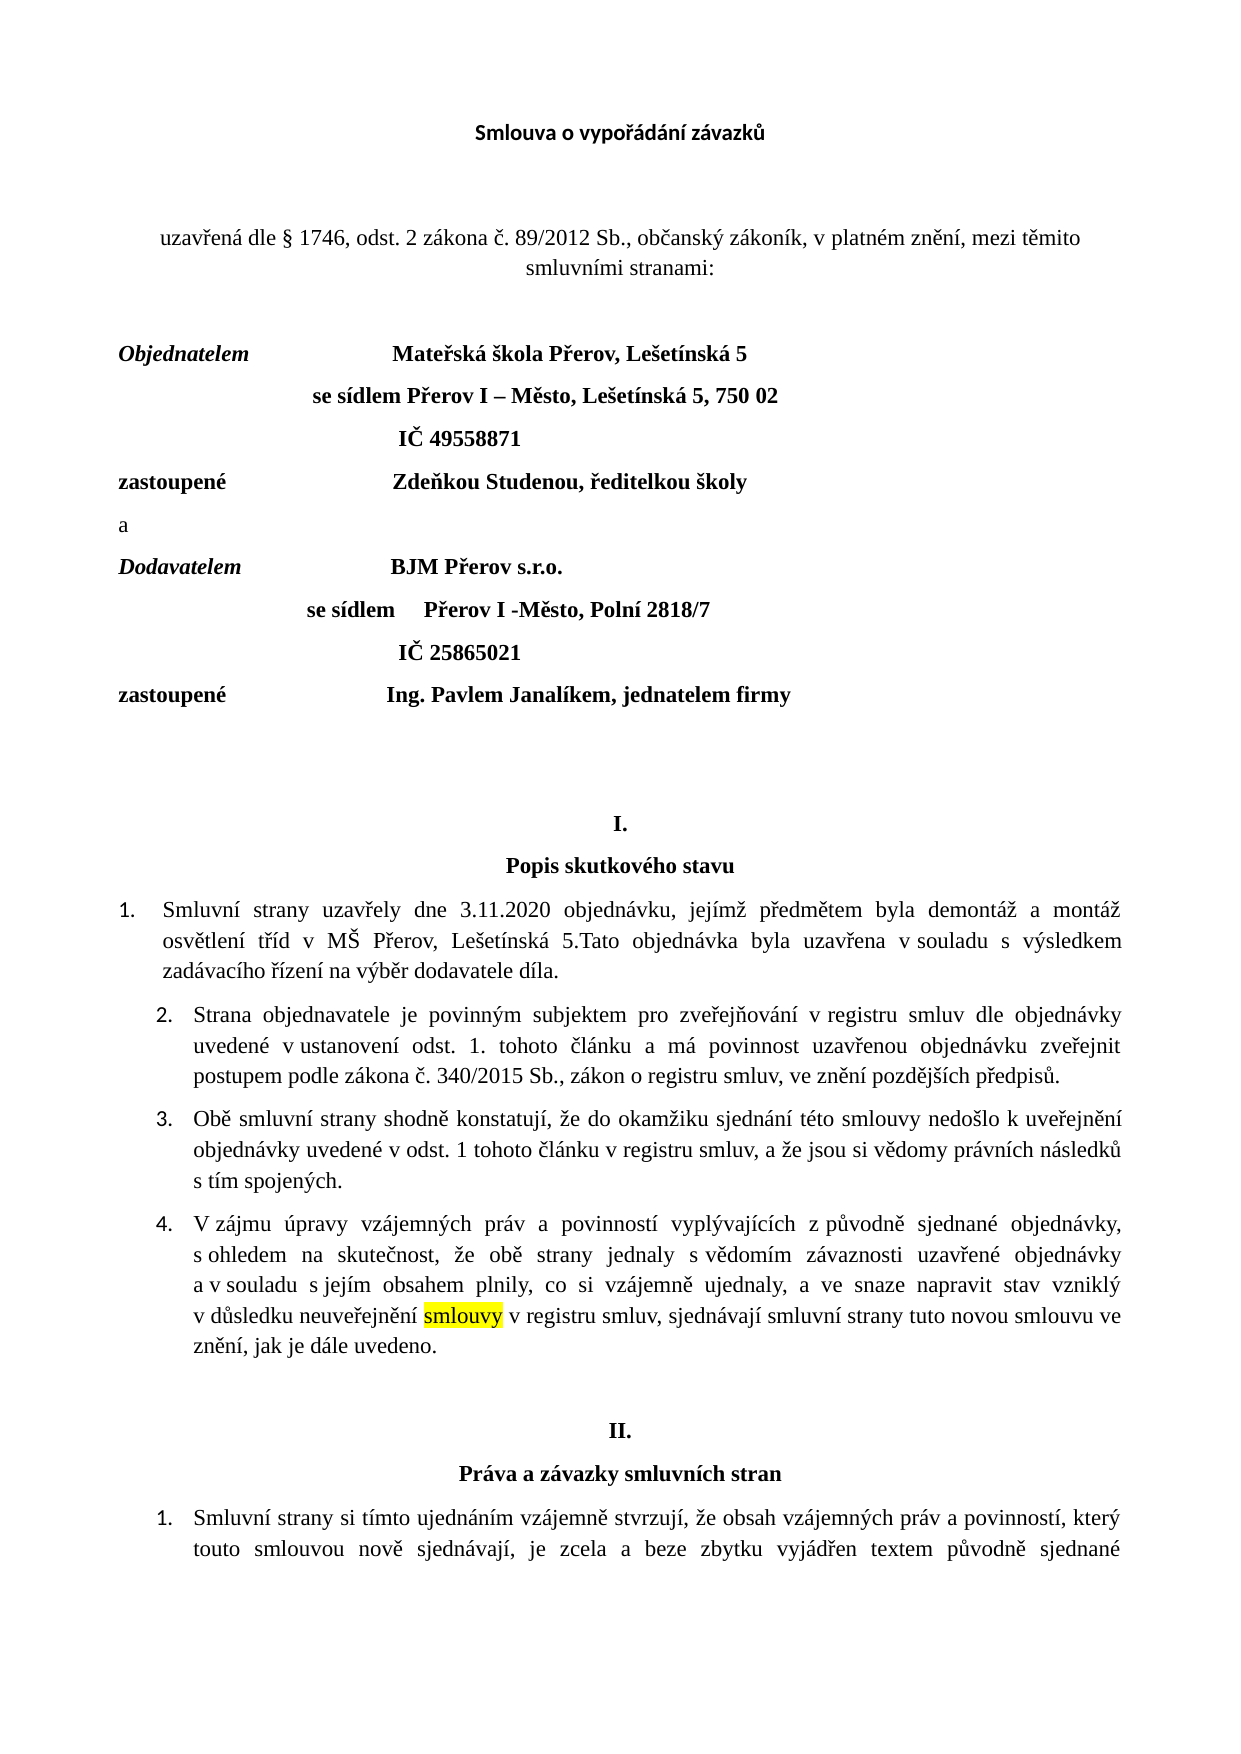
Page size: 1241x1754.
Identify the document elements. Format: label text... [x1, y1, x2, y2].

text zastoupené Zdeňkou Studenou, ředitelkou školy [118, 468, 1122, 494]
text Popis skutkového stavu [118, 852, 1122, 879]
text II. [118, 1417, 1122, 1444]
text I. [118, 809, 1122, 836]
text Smlouva o vypořádání závazků [118, 118, 1122, 146]
text IČ 25865021 [118, 639, 1122, 665]
list V zájmu úpravy vzájemných práv a povinností vyplývajících z původně sjednané objednávky, s ohledem na skutečnost, že obě strany jednaly s vědomím závaznosti uzavřené objednávky a v souladu s jejím obsahem plnily, co si vzájemně ujednaly, a ve snaze napravit stav vzniklý v důsledku neuveřejnění smlouvy v registru smluv, sjednávají smluvní strany tuto novou smlouvu ve znění, jak je dále uvedeno. [156, 1209, 1122, 1358]
text Objednatelem Mateřská škola Přerov, Lešetínská 5 [118, 340, 1122, 366]
text se sídlem Přerov I -Město, Polní 2818/7 [118, 596, 1122, 622]
text IČ 49558871 [118, 425, 1122, 452]
list Smluvní strany uzavřely dne 3.11.2020 objednávku, jejímž předmětem byla demontáž a montáž osvětlení tříd v MŠ Přerov, Lešetínská 5.Tato objednávka byla uzavřena v souladu s výsledkem zadávacího řízení na výběr dodavatele díla. [118, 895, 1122, 983]
text Dodavatelem BJM Přerov s.r.o. [118, 553, 1122, 580]
text a [118, 511, 1122, 537]
text uzavřená dle § 1746, odst. 2 zákona č. 89/2012 Sb., občanský zákoník, v platném znění, mezi těmito smluvními stranami: [118, 224, 1122, 281]
list Obě smluvní strany shodně konstatují, že do okamžiku sjednání této smlouvy nedošlo k uveřejnění objednávky uvedené v odst. 1 tohoto článku v registru smluv, a že jsou si vědomy právních následků s tím spojených. [156, 1104, 1122, 1193]
list Strana objednavatele je povinným subjektem pro zveřejňování v registru smluv dle objednávky uvedené v ustanovení odst. 1. tohoto článku a má povinnost uzavřenou objednávku zveřejnit postupem podle zákona č. 340/2015 Sb., zákon o registru smluv, ve znění pozdějších předpisů. [156, 1000, 1122, 1088]
text se sídlem Přerov I – Město, Lešetínská 5, 750 02 [118, 382, 1122, 409]
list Smluvní strany si tímto ujednáním vzájemně stvrzují, že obsah vzájemných práv a povinností, který touto smlouvou nově sjednávají, je zcela a beze zbytku vyjádřen textem původně sjednané objednávky, která tvoří pro tyto účely přílohu této smlouvy. Lhůty se rovněž řídí původně sjednanou objednávkou a počítají se od uplynutí 31 dnů od data jejího uzavření. [156, 1503, 1122, 1561]
text Práva a závazky smluvních stran [118, 1460, 1122, 1486]
text zastoupené Ing. Pavlem Janalíkem, jednatelem firmy [118, 681, 1122, 708]
